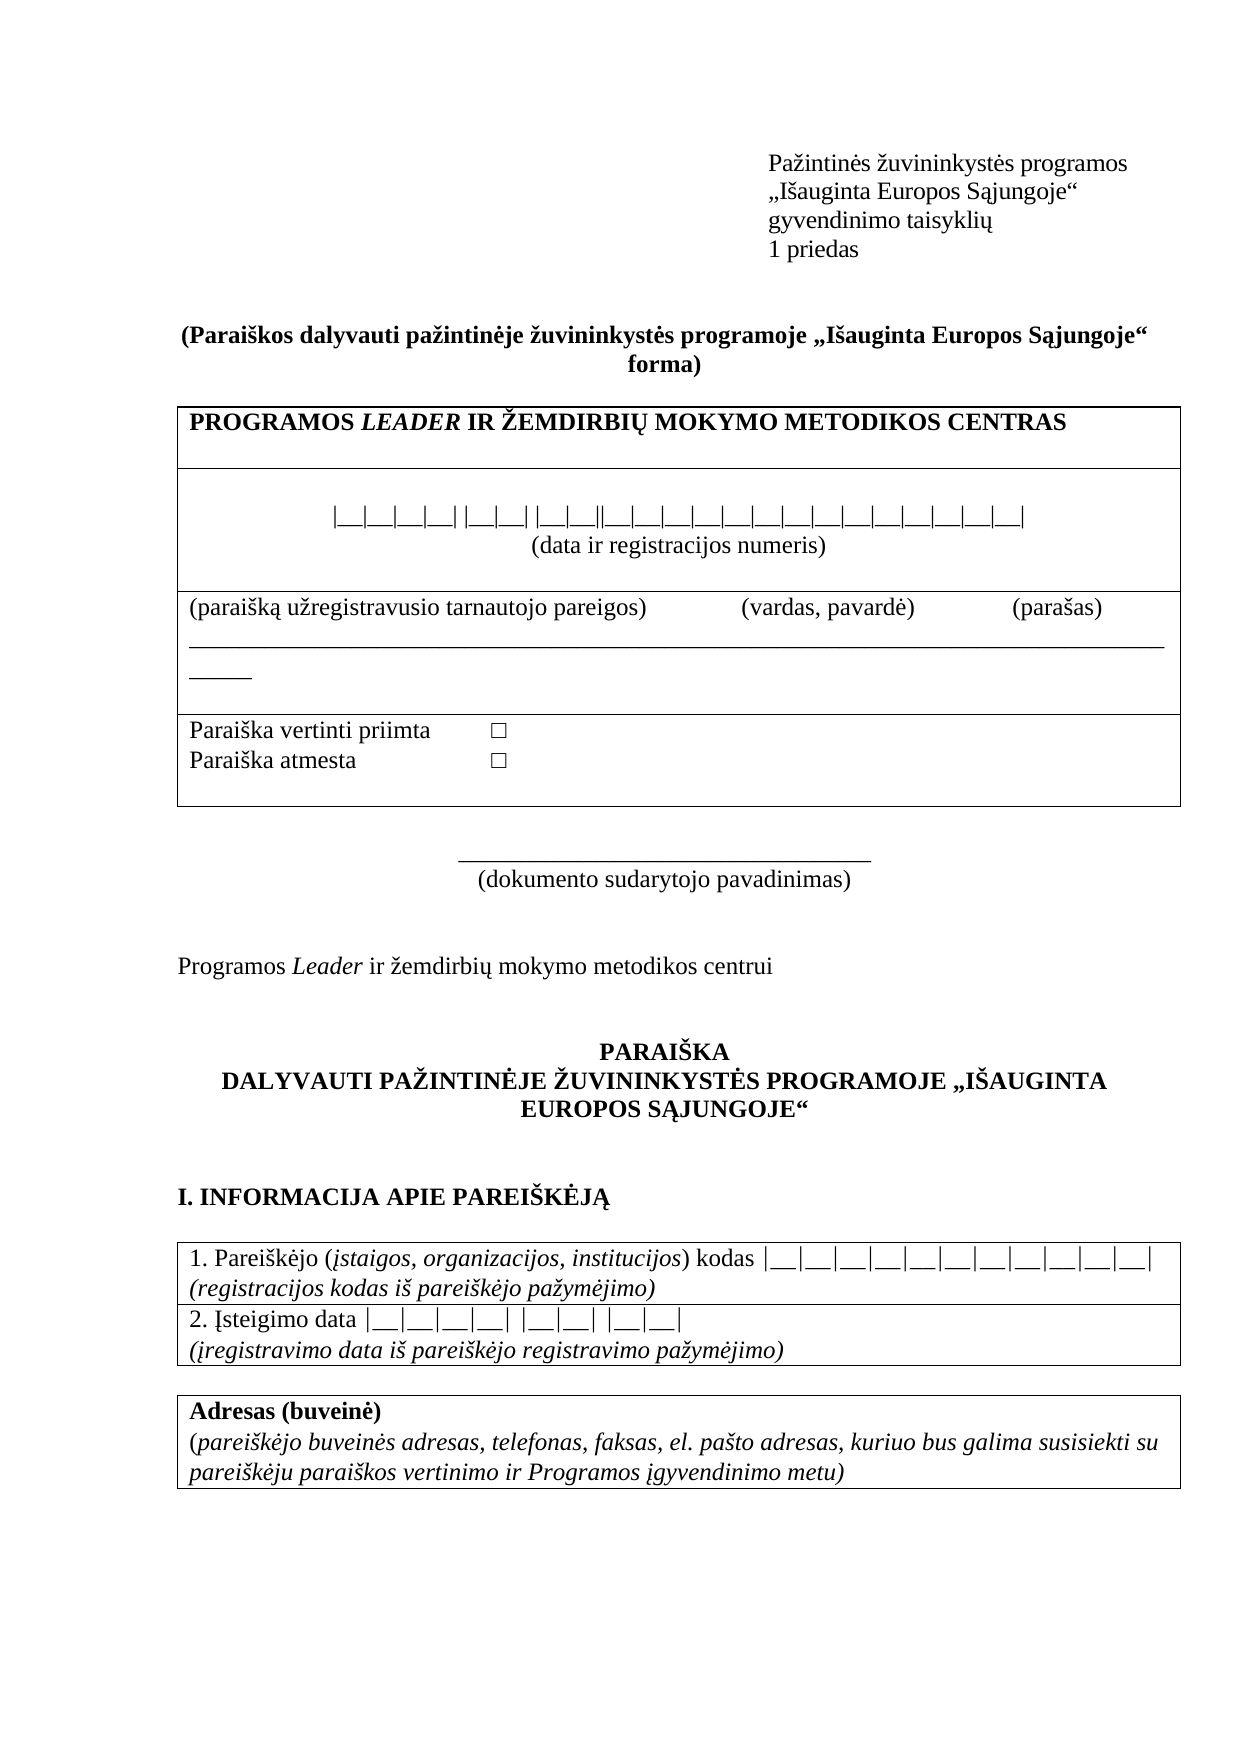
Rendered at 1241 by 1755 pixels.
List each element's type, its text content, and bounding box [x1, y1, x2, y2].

table_header PROGRAMOS LEADER IR ŽEMDIRBIŲ MOKYMO METODIKOS CENTRAS [178, 408, 1180, 468]
table_cell Paraiška vertinti priimta □ Paraiška atmesta □ [178, 715, 1180, 806]
text I. INFORMACIJA APIE PAREIŠKĖJĄ [177, 1182, 1152, 1211]
text gyvendinimo taisyklių [177, 205, 1152, 234]
table_cell (paraišką užregistravusio tarnautojo pareigos) (vardas, pavardė) (parašas) ___________________________________________________________________________________ [178, 592, 1180, 714]
text Programos Leader ir žemdirbių mokymo metodikos centrui [177, 951, 1152, 979]
text _________________________________ [177, 836, 1152, 864]
text (dokumento sudarytojo pavadinimas) [177, 864, 1152, 893]
table_cell 2. Įsteigimo data ____ __ __ (įregistravimo data iš pareiškėjo registravimo pažymėjimo) [178, 1305, 1180, 1365]
text „Išauginta Europos Sąjungoje“ [177, 176, 1152, 205]
table_cell |__|__|__|__| |__|__| |__|__||__|__|__|__|__|__|__|__|__|__|__|__|__|__| (data ir registracijos numeris) [178, 469, 1180, 591]
table_header Adresas (buveinė) (pareiškėjo buveinės adresas, telefonas, faksas, el. pašto adresas, kuriuo bus galima susisiekti su pareiškėju paraiškos vertinimo ir Programos įgyvendinimo metu) [178, 1396, 1180, 1487]
text 1 priedas [177, 234, 1152, 263]
text PARAIŠKA [177, 1037, 1152, 1066]
text Pažintinės žuvininkystės programos [177, 148, 1152, 176]
text (Paraiškos dalyvauti pažintinėje žuvininkystės programoje „Išauginta Europos Sąjungoje“ forma) [177, 320, 1152, 378]
text DALYVAUTI PAŽINTINĖJE ŽUVININKYSTĖS PROGRAMOJE „IŠAUGINTA EUROPOS SĄJUNGOJE“ [177, 1066, 1152, 1123]
table_header 1. Pareiškėjo (įstaigos, organizacijos, institucijos) kodas ___________ (registracijos kodas iš pareiškėjo pažymėjimo) [178, 1243, 1180, 1303]
